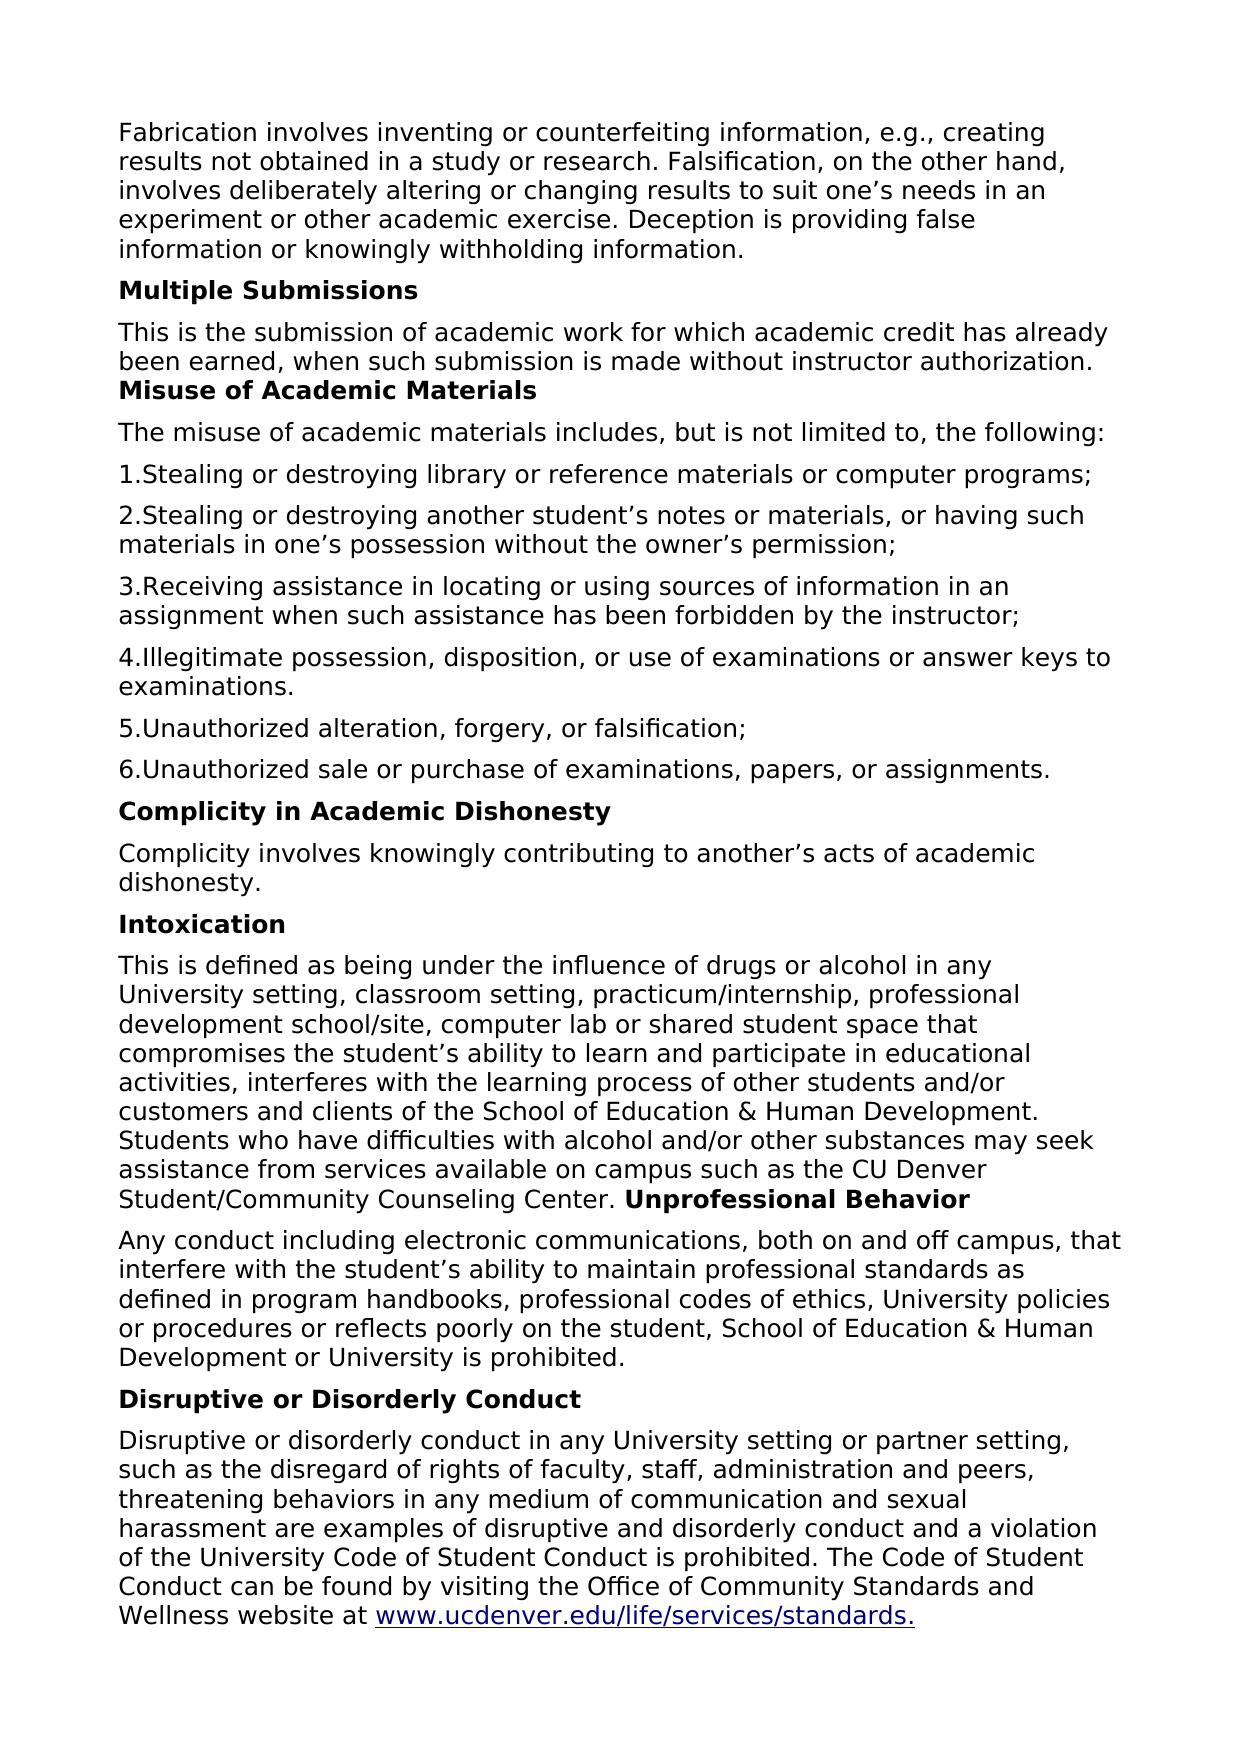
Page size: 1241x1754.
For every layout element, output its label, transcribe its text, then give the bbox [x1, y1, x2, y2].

text Disruptive or Disorderly Conduct [118, 1385, 1122, 1414]
text This is defined as being under the influence of drugs or alcohol in any University setting, classroom setting, practicum/internship, professional development school/site, computer lab or shared student space that compromises the student’s ability to learn and participate in educational activities, interferes with the learning process of other students and/or customers and clients of the School of Education & Human Development. Students who have difficulties with alcohol and/or other substances may seek assistance from services available on campus such as the CU Denver Student/Community Counseling Center. Unprofessional Behavior [118, 951, 1122, 1214]
text 2.Stealing or destroying another student’s notes or materials, or having such materials in one’s possession without the owner’s permission; [118, 501, 1122, 560]
text Complicity involves knowingly contributing to another’s acts of academic dishonesty. [118, 839, 1122, 897]
text This is the submission of academic work for which academic credit has already been earned, when such submission is made without instructor authorization. Misuse of Academic Materials [118, 318, 1122, 406]
text Complicity in Academic Dishonesty [118, 797, 1122, 826]
text 3.Receiving assistance in locating or using sources of information in an assignment when such assistance has been forbidden by the instructor; [118, 572, 1122, 631]
text Fabrication involves inventing or counterfeiting information, e.g., creating results not obtained in a study or research. Falsification, on the other hand, involves deliberately altering or changing results to suit one’s needs in an experiment or other academic exercise. Deception is providing false information or knowingly withholding information. [118, 118, 1122, 264]
text The misuse of academic materials includes, but is not limited to, the following: [118, 418, 1122, 447]
text 5.Unauthorized alteration, forgery, or falsification; [118, 714, 1122, 743]
text 1.Stealing or destroying library or reference materials or computer programs; [118, 460, 1122, 489]
text Intoxication [118, 910, 1122, 939]
text Multiple Submissions [118, 276, 1122, 306]
text Any conduct including electronic communications, both on and off campus, that interfere with the student’s ability to maintain professional standards as defined in program handbooks, professional codes of ethics, University policies or procedures or reflects poorly on the student, School of Education & Human Development or University is prohibited. [118, 1226, 1122, 1372]
text 4.Illegitimate possession, disposition, or use of examinations or answer keys to examinations. [118, 643, 1122, 701]
text 6.Unauthorized sale or purchase of examinations, papers, or assignments. [118, 756, 1122, 785]
text Disruptive or disorderly conduct in any University setting or partner setting, such as the disregard of rights of faculty, staff, administration and peers, threatening behaviors in any medium of communication and sexual harassment are examples of disruptive and disorderly conduct and a violation of the University Code of Student Conduct is prohibited. The Code of Student Conduct can be found by visiting the Office of Community Standards and Wellness website at www.ucdenver.edu/life/services/standards. [118, 1426, 1122, 1631]
